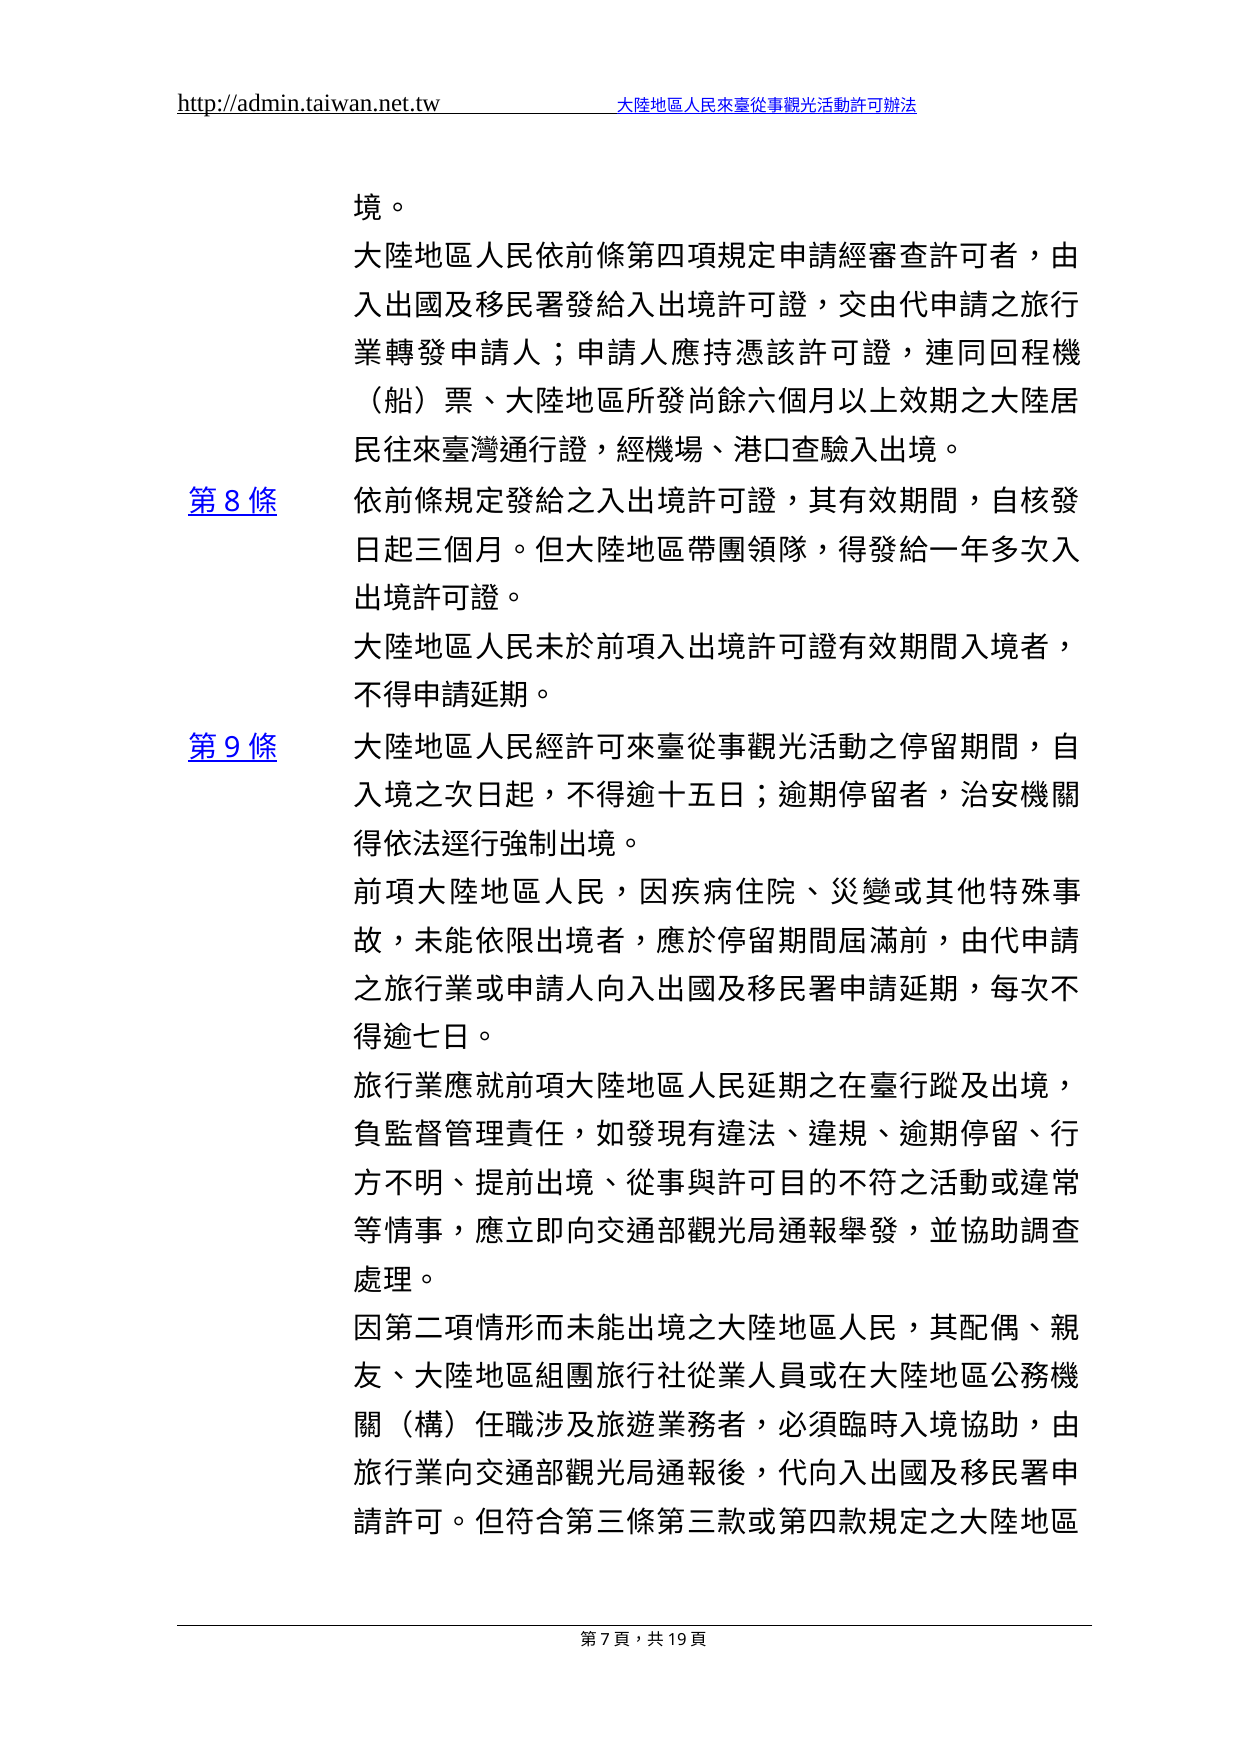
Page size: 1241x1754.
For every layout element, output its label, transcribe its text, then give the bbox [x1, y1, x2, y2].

table_cell 依前條規定發給之入出境許可證，其有效期間，自核發日起三個月。但大陸地區帶團領隊，得發給一年多次入出境許可證。 大陸地區人民未於前項入出境許可證有效期間入境者，不得申請延期。 [352, 474, 1083, 719]
table_cell [335, 180, 352, 473]
table_cell 第 8 條 [186, 474, 334, 719]
table_cell 大陸地區人民經許可來臺從事觀光活動之停留期間，自入境之次日起，不得逾十五日；逾期停留者，治安機關得依法逕行強制出境。 前項大陸地區人民，因疾病住院、災變或其他特殊事故，未能依限出境者，應於停留期間屆滿前，由代申請之旅行業或申請人向入出國及移民署申請延期，每次不得逾七日。 旅行業應就前項大陸地區人民延期之在臺行蹤及出境，負監督管理責任，如發現有違法、違規、逾期停留、行方不明、提前出境、從事與許可目的不符之活動或違常等情事，應立即向交通部觀光局通報舉發，並協助調查處理。 因第二項情形而未能出境之大陸地區人民，其配偶、親友、大陸地區組團旅行社從業人員或在大陸地區公務機關（構）任職涉及旅遊業務者，必須臨時入境協助，由旅行業向交通部觀光局通報後，代向入出國及移民署申請許可。但符合第三條第三款或第四款規定之大陸地區 [352, 719, 1083, 1545]
table_cell 第 9 條 [186, 719, 334, 1545]
table_cell [186, 180, 334, 473]
table_cell [335, 719, 352, 1545]
table_cell [335, 474, 352, 719]
table_cell 境。 大陸地區人民依前條第四項規定申請經審查許可者，由入出國及移民署發給入出境許可證，交由代申請之旅行業轉發申請人；申請人應持憑該許可證，連同回程機（船）票、大陸地區所發尚餘六個月以上效期之大陸居民往來臺灣通行證，經機場、港口查驗入出境。 [352, 180, 1083, 473]
